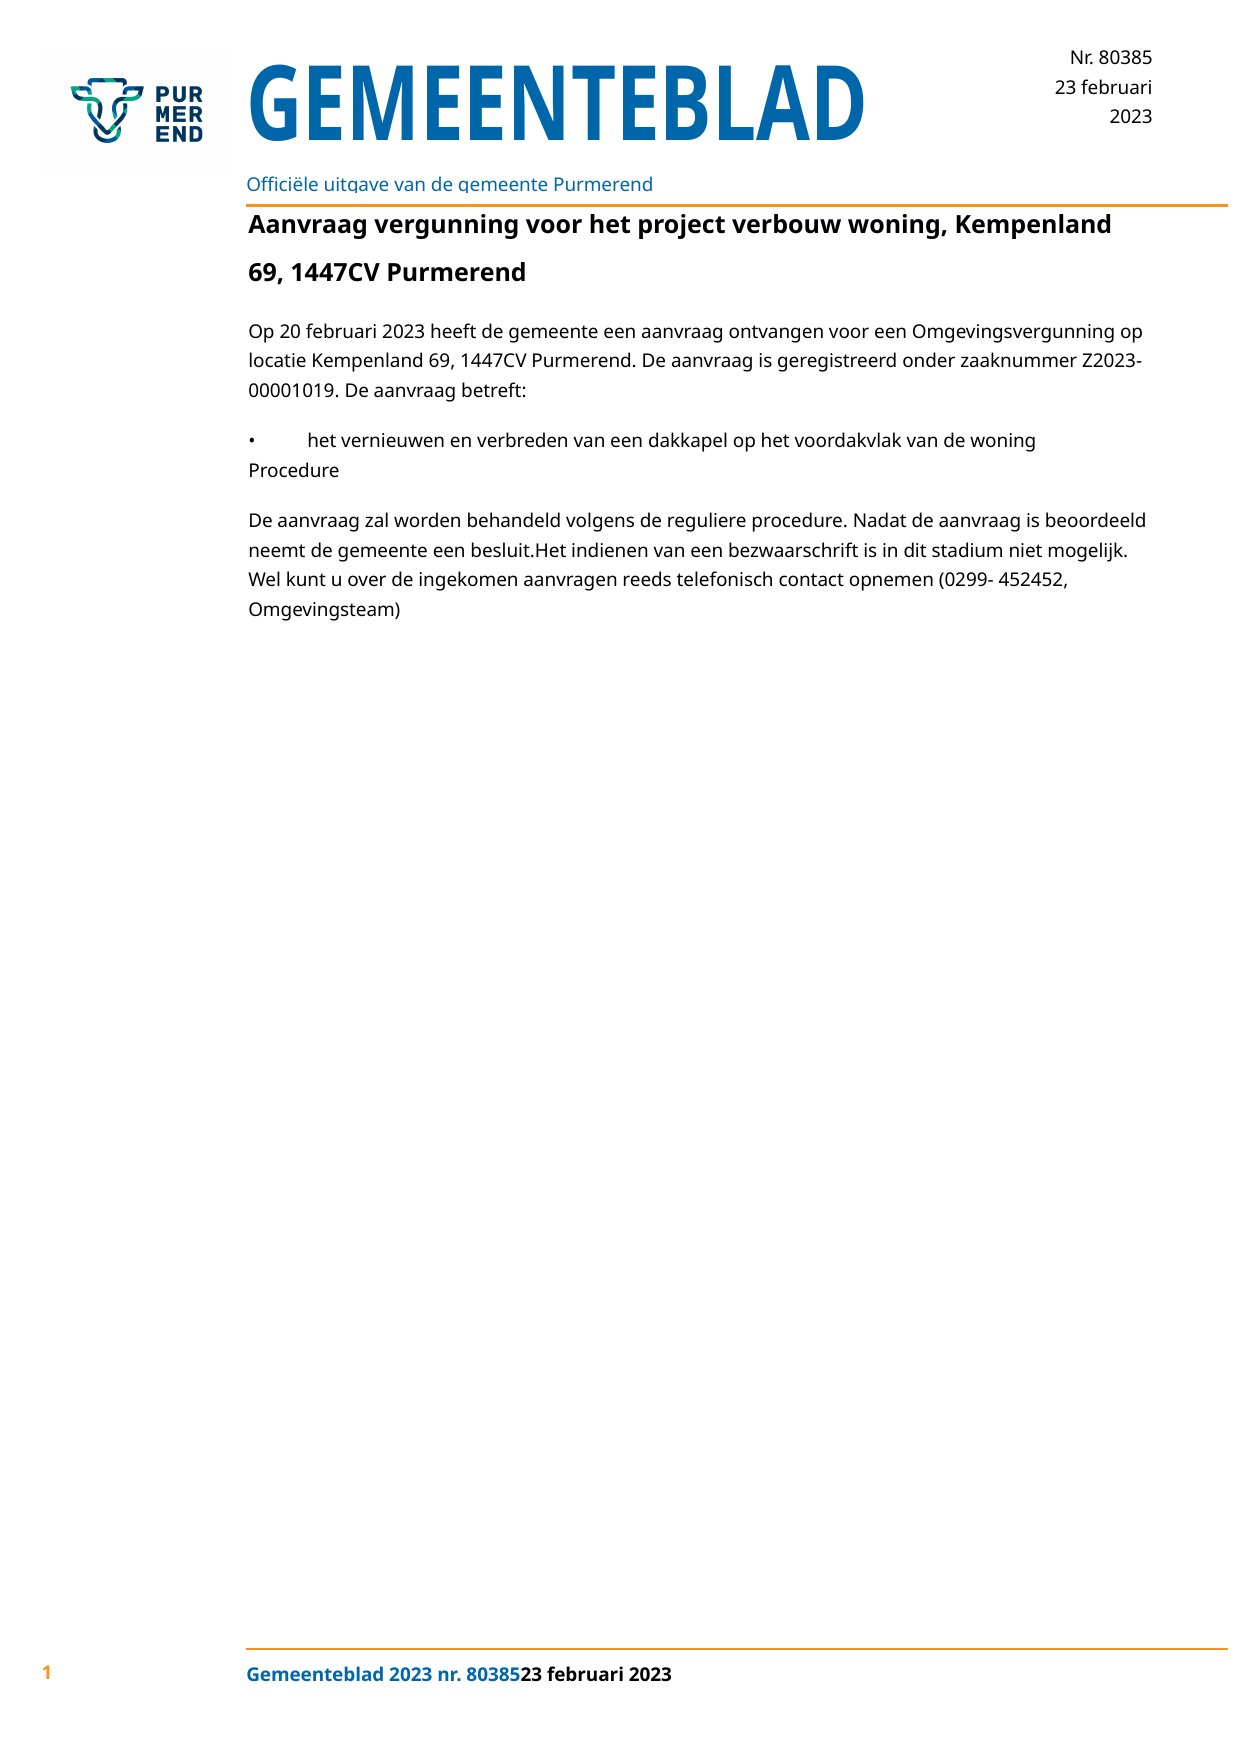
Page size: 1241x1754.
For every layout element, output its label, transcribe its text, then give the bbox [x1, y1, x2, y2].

text Aanvraag vergunning voor het project verbouw woning, Kempenland 69, 1447CV Purmerend [248, 207, 1152, 288]
list het vernieuwen en verbreden van een dakkapel op het voordakvlak van de woning [248, 427, 1152, 453]
picture [41, 47, 231, 172]
text Procedure [248, 457, 1152, 483]
text Op 20 februari 2023 heeft de gemeente een aanvraag ontvangen voor een Omgevingsvergunning op locatie Kempenland 69, 1447CV Purmerend. De aanvraag is geregistreerd onder zaaknummer Z2023-00001019. De aanvraag betreft: [248, 318, 1152, 403]
text De aanvraag zal worden behandeld volgens de reguliere procedure. Nadat de aanvraag is beoordeeld neemt de gemeente een besluit.Het indienen van een bezwaarschrift is in dit stadium niet mogelijk. Wel kunt u over de ingekomen aanvragen reeds telefonisch contact opnemen (0299- 452452, Omgevingsteam) [248, 507, 1152, 622]
